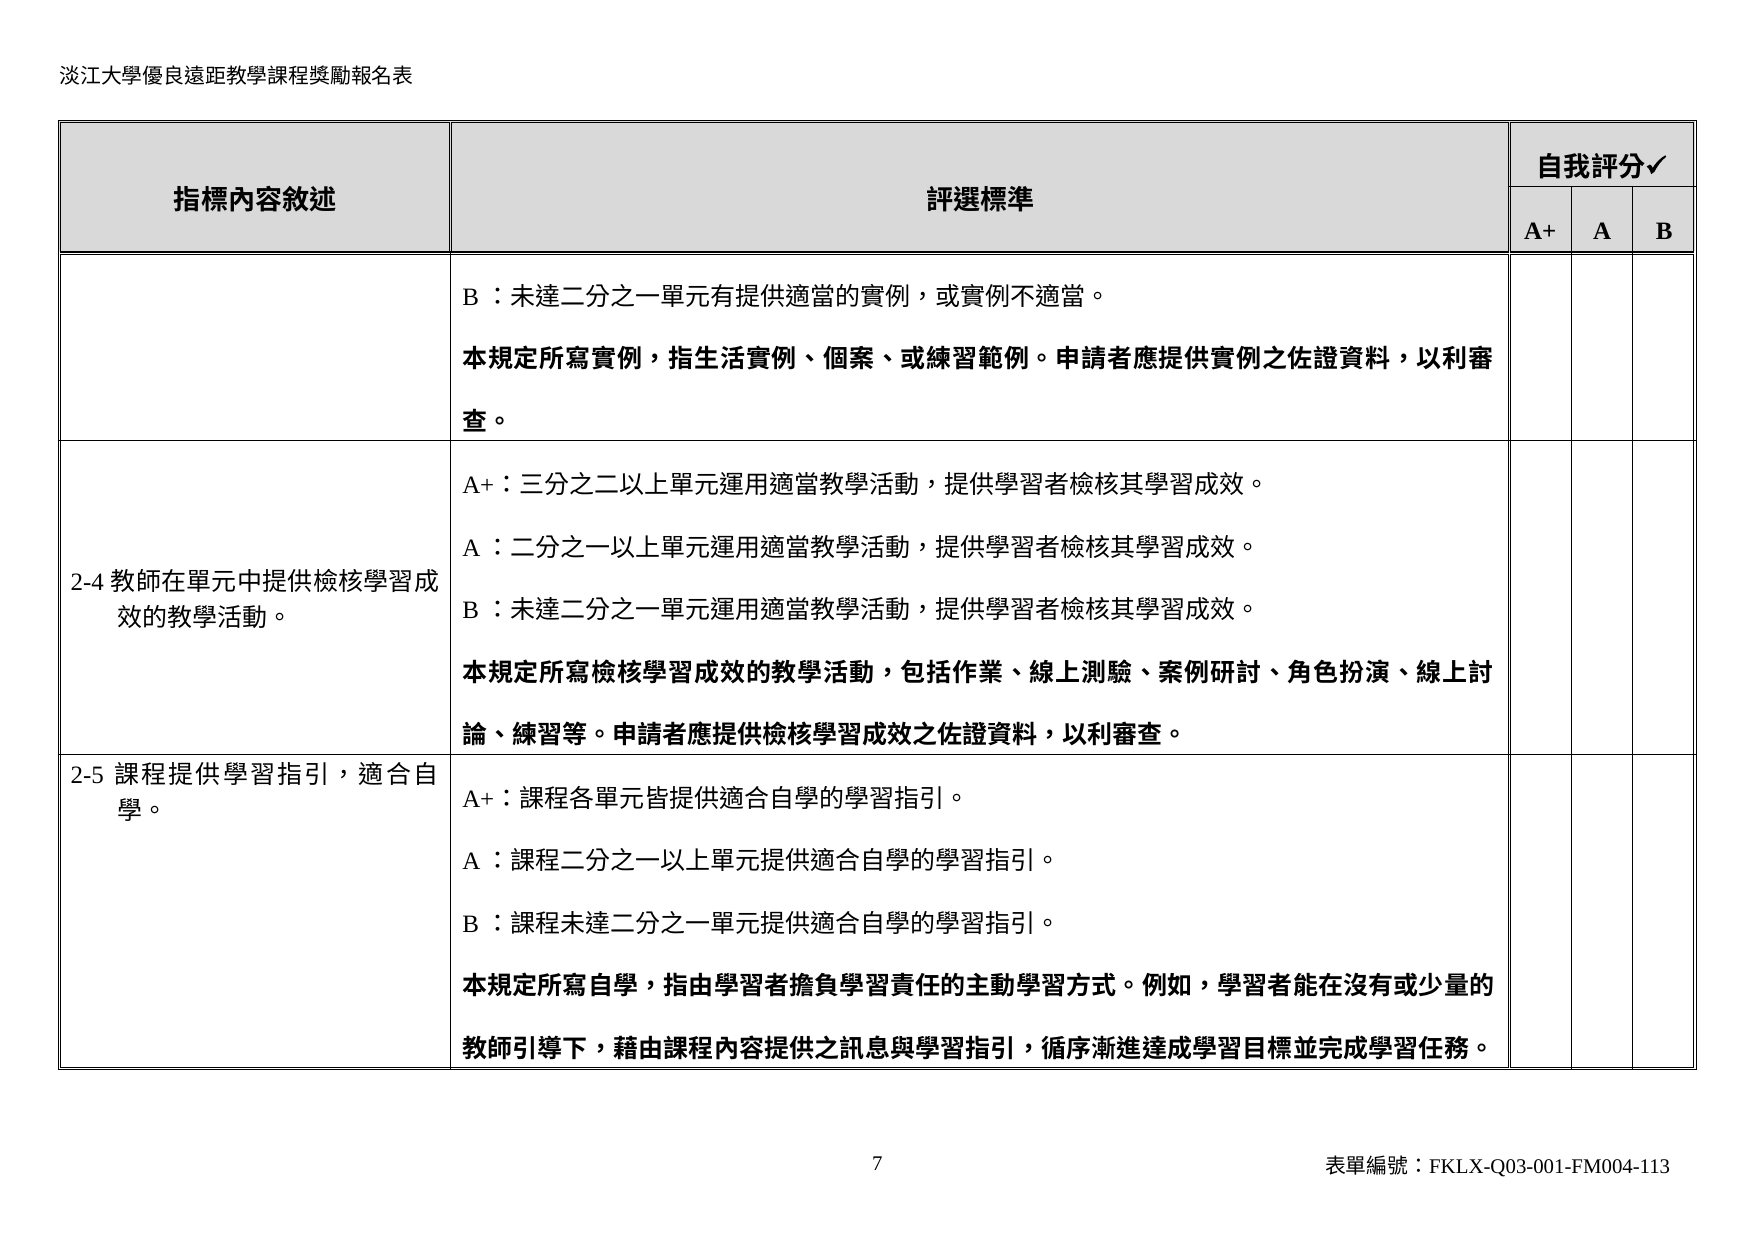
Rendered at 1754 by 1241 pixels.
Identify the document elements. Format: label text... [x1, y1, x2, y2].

table_cell [1572, 255, 1632, 440]
table_cell 2-4 教師在單元中提供檢核學習成效的教學活動。 [61, 441, 450, 753]
table_header 指標內容敘述 [61, 123, 449, 251]
table_cell [1572, 755, 1632, 1067]
table_cell A+ [1511, 187, 1571, 251]
table_cell B [1633, 187, 1693, 251]
table_cell A+：三分之二以上單元運用適當教學活動，提供學習者檢核其學習成效。 A ：二分之一以上單元運用適當教學活動，提供學習者檢核其學習成效。 B ：未達二分之一單元運用適當教學活動，提供學習者檢核其學習成效。 本規定所寫檢核學習成效的教學活動，包括作業、線上測驗、案例研討、角色扮演、線上討論、練習等。申請者應提供檢核學習成效之佐證資料，以利審查。 [451, 441, 1508, 753]
table_cell [1633, 255, 1693, 440]
table_cell [1572, 441, 1632, 753]
table_cell [1511, 255, 1571, 440]
table_header 自我評分 [1511, 123, 1693, 186]
table_cell [1633, 755, 1693, 1067]
table_cell [1511, 441, 1571, 753]
table_cell 2-5 課程提供學習指引，適合自學。 [61, 755, 450, 1067]
table_cell A+：課程各單元皆提供適合自學的學習指引。 A ：課程二分之一以上單元提供適合自學的學習指引。 B ：課程未達二分之一單元提供適合自學的學習指引。 本規定所寫自學，指由學習者擔負學習責任的主動學習方式。例如，學習者能在沒有或少量的教師引導下，藉由課程內容提供之訊息與學習指引，循序漸進達成學習目標並完成學習任務。 [451, 755, 1508, 1067]
table_cell [1511, 755, 1571, 1067]
table_cell [1633, 441, 1693, 753]
table_cell B ：未達二分之一單元有提供適當的實例，或實例不適當。 本規定所寫實例，指生活實例、個案、或練習範例。申請者應提供實例之佐證資料，以利審查。 [451, 255, 1508, 440]
table_header 評選標準 [452, 123, 1508, 251]
table_cell [61, 255, 450, 440]
table_cell A [1572, 187, 1632, 251]
